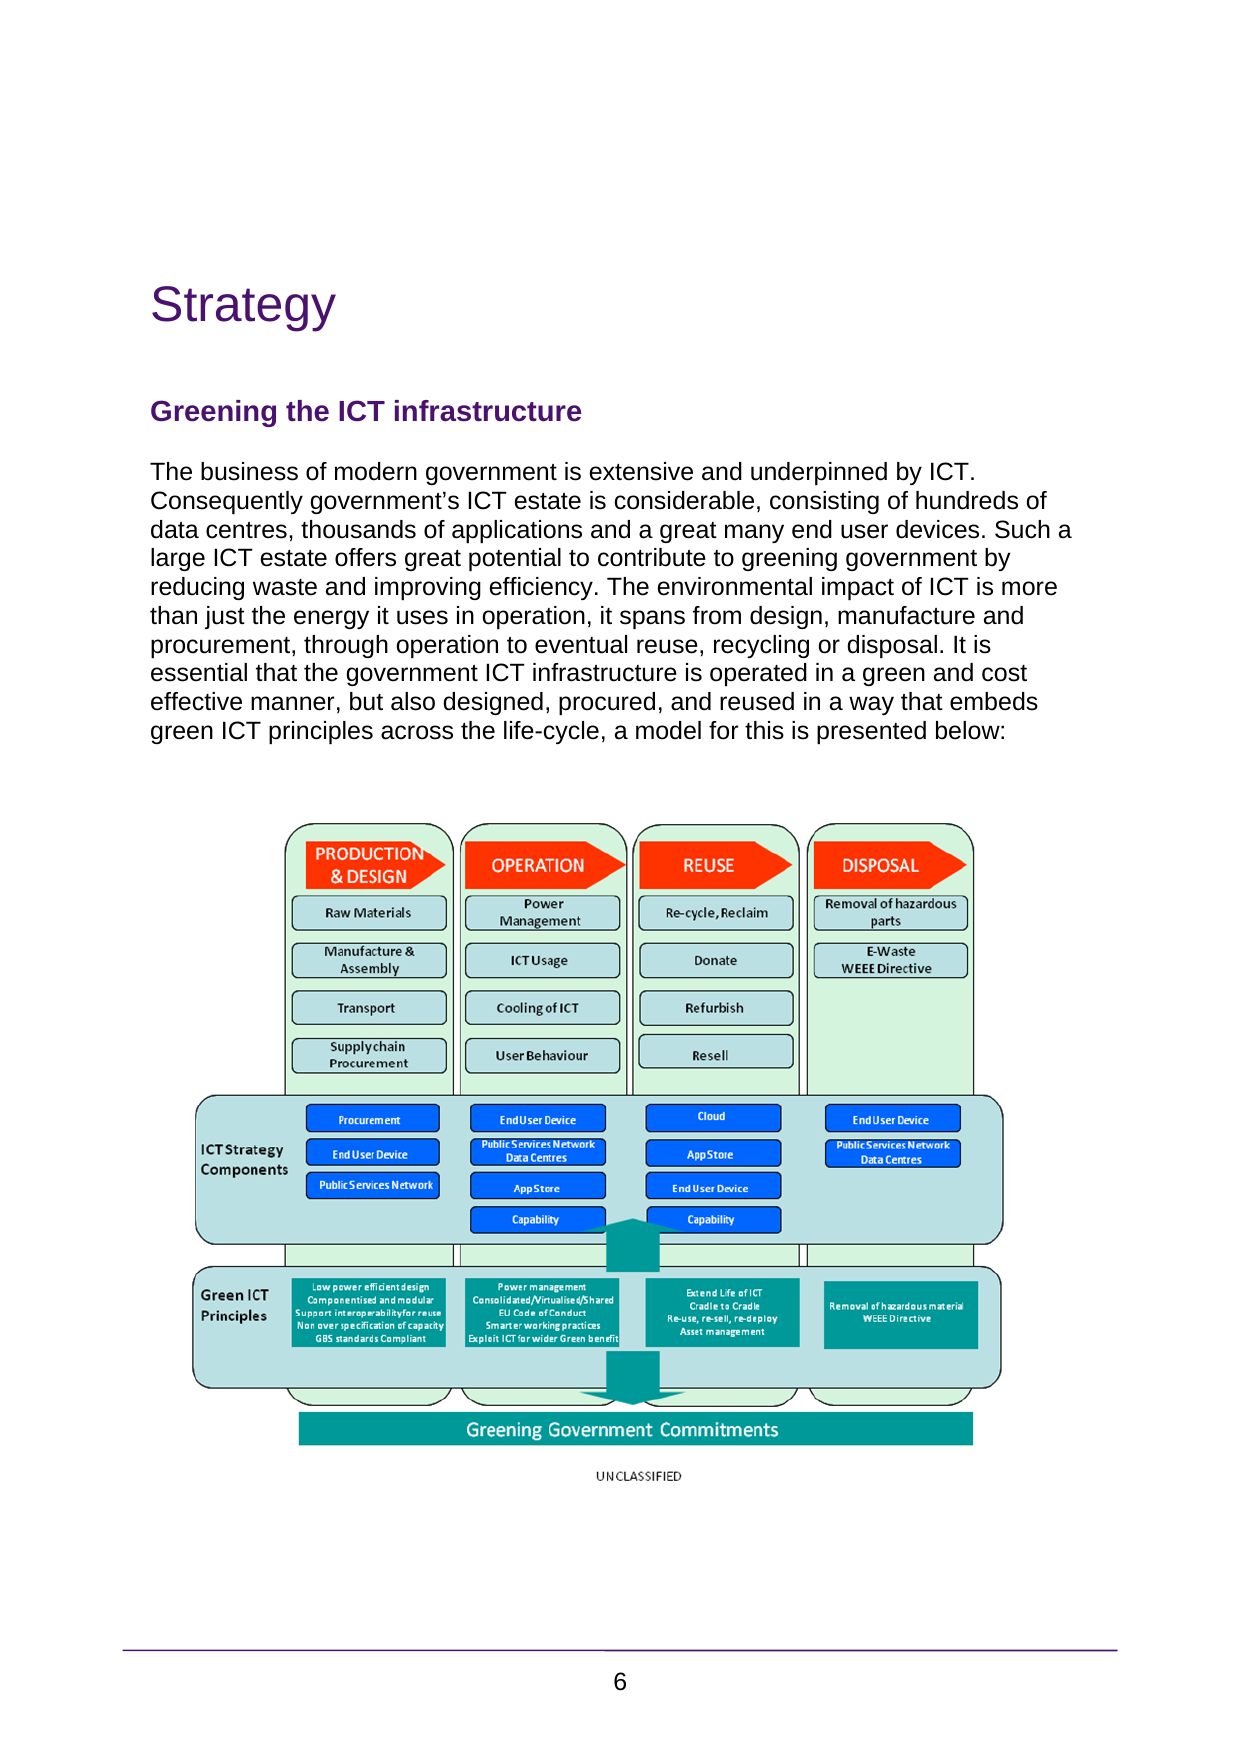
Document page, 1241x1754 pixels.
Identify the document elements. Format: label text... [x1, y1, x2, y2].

picture [166, 811, 1110, 1526]
text The business of modern government is extensive and underpinned by ICT. Consequently government’s ICT estate is considerable, consisting of hundreds of data centres, thousands of applications and a great many end user devices. Such a large ICT estate offers great potential to contribute to greening government by reducing waste and improving efficiency. The environmental impact of ICT is more than just the energy it uses in operation, it spans from design, manufacture and procurement, through operation to eventual reuse, recycling or disposal. It is essential that the government ICT infrastructure is operated in a green and cost effective manner, but also designed, procured, and reused in a way that embeds green ICT principles across the life-cycle, a model for this is presented below: [150, 457, 1090, 745]
subtitle Strategy [150, 274, 1090, 332]
text Greening the ICT infrastructure [150, 394, 1090, 428]
